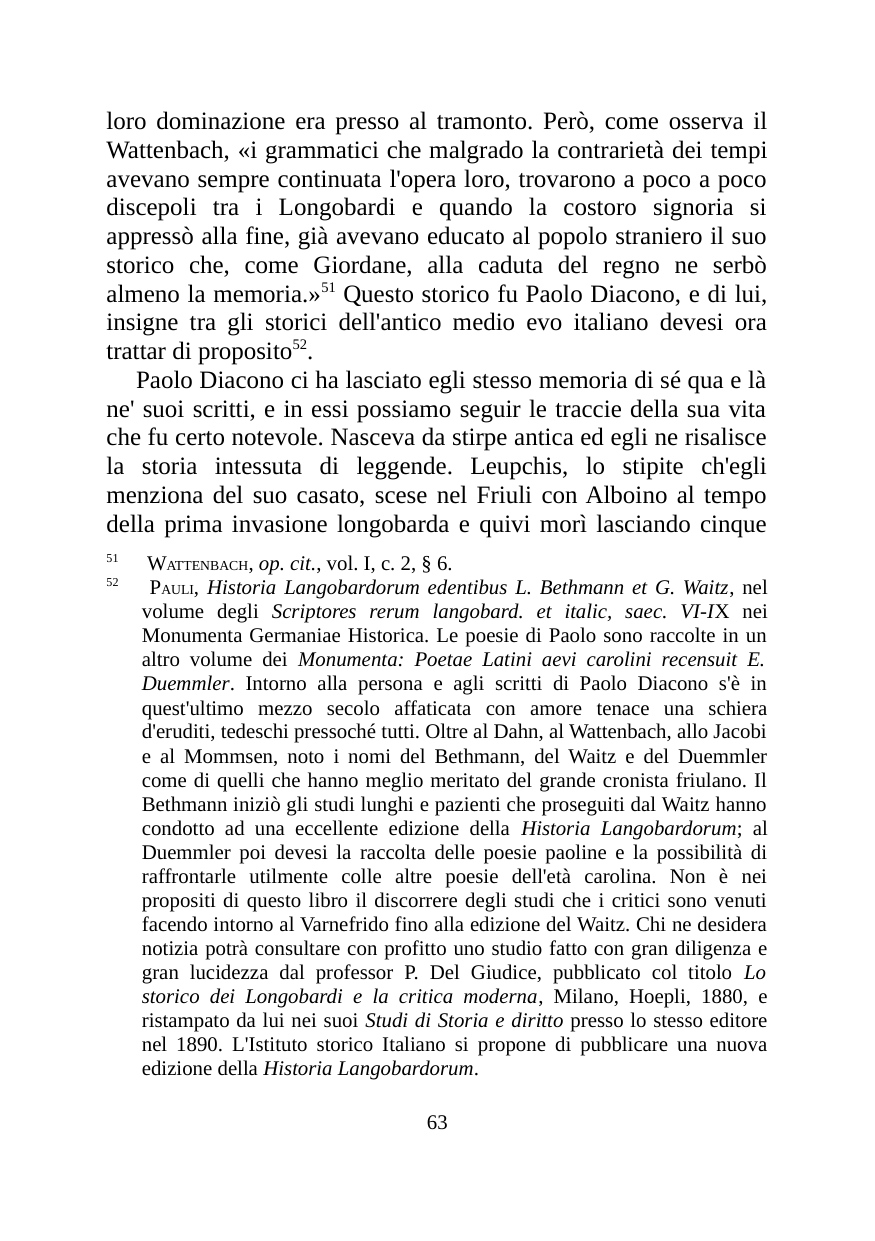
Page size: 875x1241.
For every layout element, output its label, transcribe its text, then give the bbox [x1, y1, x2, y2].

text Wattenbach, op. cit., vol. I, c. 2, § 6. [106, 551, 768, 575]
text Pauli, Historia Langobardorum edentibus L. Bethmann et G. Waitz, nel volume degli Scriptores rerum langobard. et italic, saec. VI-IX nei Monumenta Germaniae Historica. Le poesie di Paolo sono raccolte in un altro volume dei Monumenta: Poetae Latini aevi carolini recensuit E. Duemmler. Intorno alla persona e agli scritti di Paolo Diacono s'è in quest'ultimo mezzo secolo affaticata con amore tenace una schiera d'eruditi, tedeschi pressoché tutti. Oltre al Dahn, al Wattenbach, allo Jacobi e al Mommsen, noto i nomi del Bethmann, del Waitz e del Duemmler come di quelli che hanno meglio meritato del grande cronista friulano. Il Bethmann iniziò gli studi lunghi e pazienti che proseguiti dal Waitz hanno condotto ad una eccellente edizione della Historia Langobardorum; al Duemmler poi devesi la raccolta delle poesie paoline e la possibilità di raffrontarle utilmente colle altre poesie dell'età carolina. Non è nei propositi di questo libro il discorrere degli studi che i critici sono venuti facendo intorno al Varnefrido fino alla edizione del Waitz. Chi ne desidera notizia potrà consultare con profitto uno studio fatto con gran diligenza e gran lucidezza dal professor P. Del Giudice, pubblicato col titolo Lo storico dei Longobardi e la critica moderna, Milano, Hoepli, 1880, e ristampato da lui nei suoi Studi di Storia e diritto presso lo stesso editore nel 1890. L'Istituto storico Italiano si propone di pubblicare una nuova edizione della Historia Langobardorum. [106, 575, 768, 1080]
text loro dominazione era presso al tramonto. Però, come osserva il Wattenbach, «i grammatici che malgrado la contrarietà dei tempi avevano sempre continuata l'opera loro, trovarono a poco a poco discepoli tra i Longobardi e quando la costoro signoria si appressò alla fine, già avevano educato al popolo straniero il suo storico che, come Giordane, alla caduta del regno ne serbò almeno la memoria.» Questo storico fu Paolo Diacono, e di lui, insigne tra gli storici dell'antico medio evo italiano devesi ora trattar di proposito. [106, 106, 768, 365]
text Paolo Diacono ci ha lasciato egli stesso memoria di sé qua e là ne' suoi scritti, e in essi possiamo seguir le traccie della sua vita che fu certo notevole. Nasceva da stirpe antica ed egli ne risalisce la storia intessuta di leggende. Leupchis, lo stipite ch'egli menziona del suo casato, scese nel Friuli con Alboino al tempo della prima invasione longobarda e quivi morì lasciando cinque [106, 365, 768, 537]
